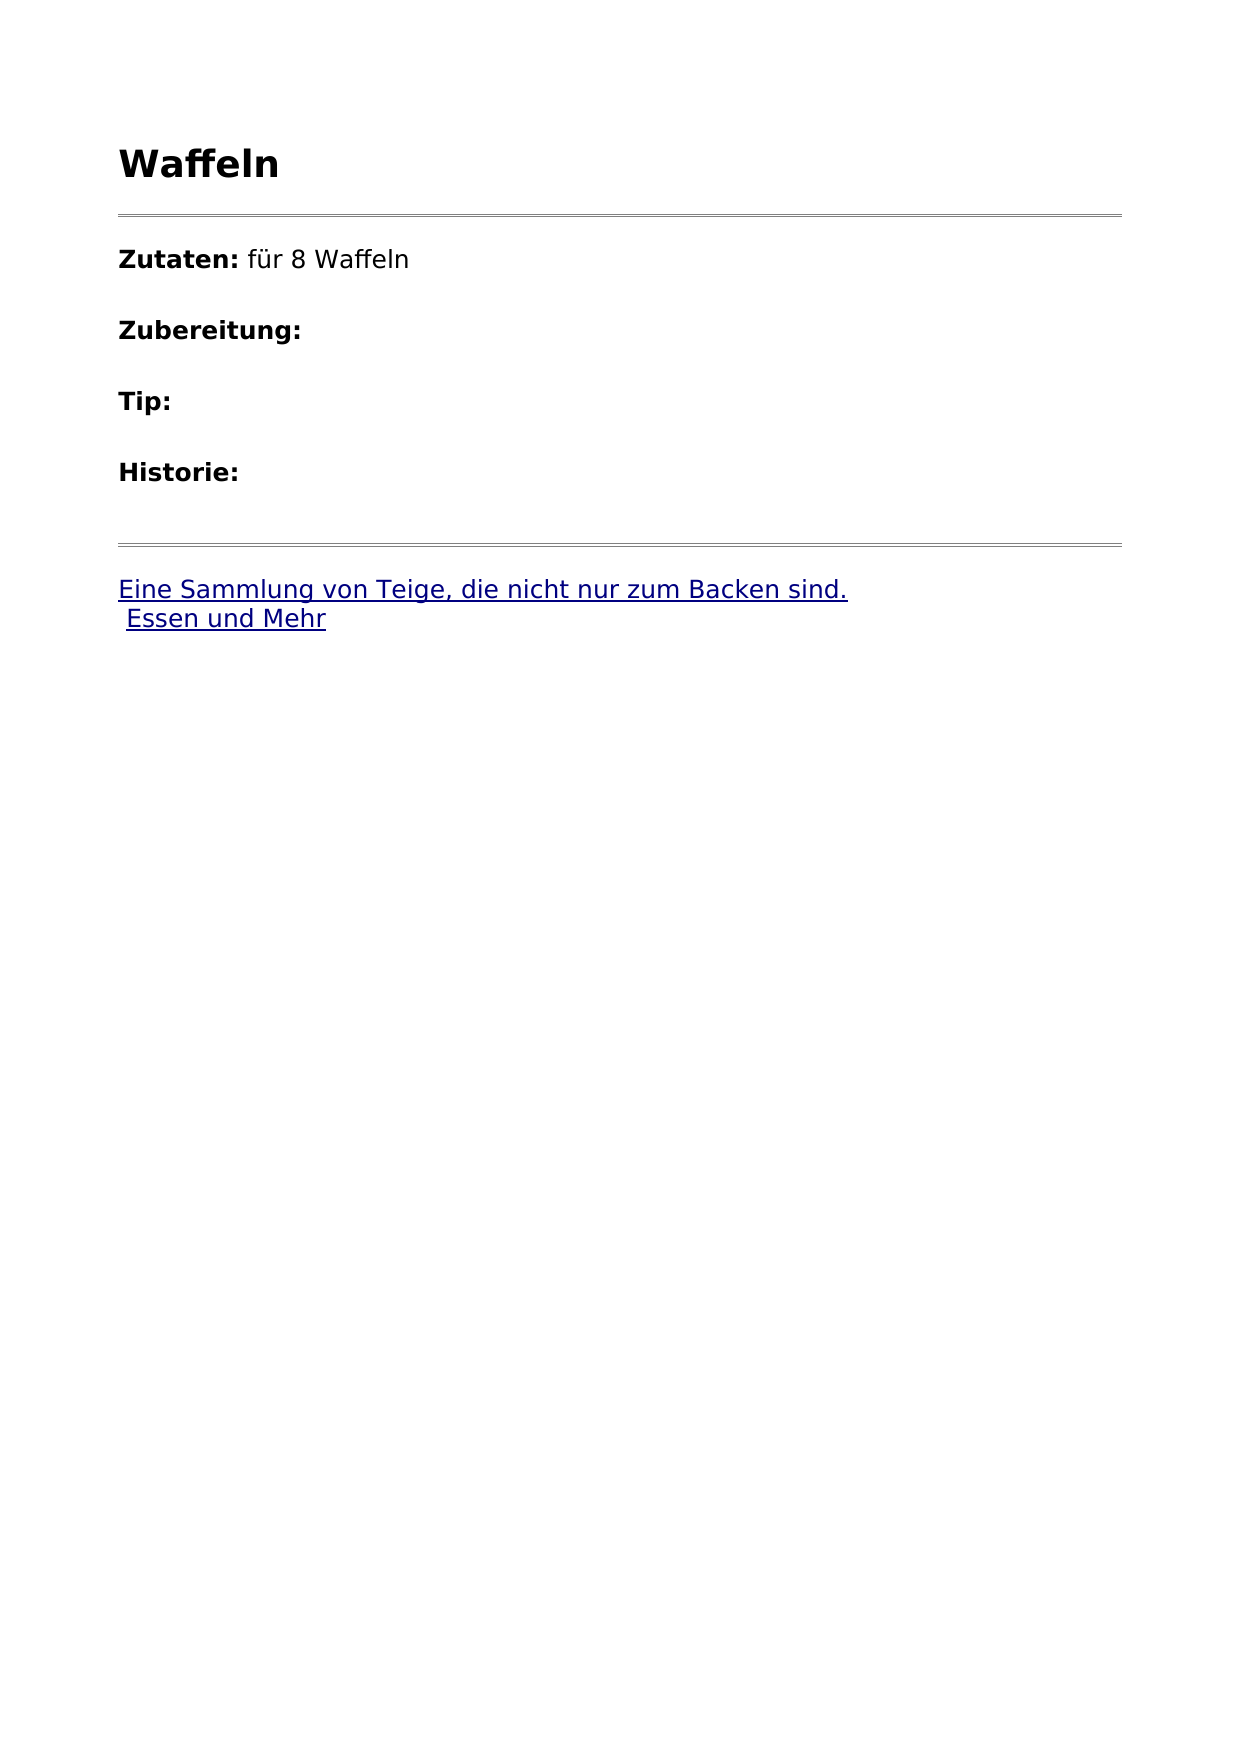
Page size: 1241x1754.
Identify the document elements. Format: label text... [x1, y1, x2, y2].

text Historie: [118, 458, 1122, 516]
text Zutaten: für 8 Waffeln [118, 246, 1122, 304]
text Zubereitung: [118, 316, 1122, 375]
text Eine Sammlung von Teige, die nicht nur zum Backen sind. Essen und Mehr [118, 575, 1122, 634]
text Tip: [118, 387, 1122, 446]
subtitle Waffeln [118, 143, 1122, 187]
